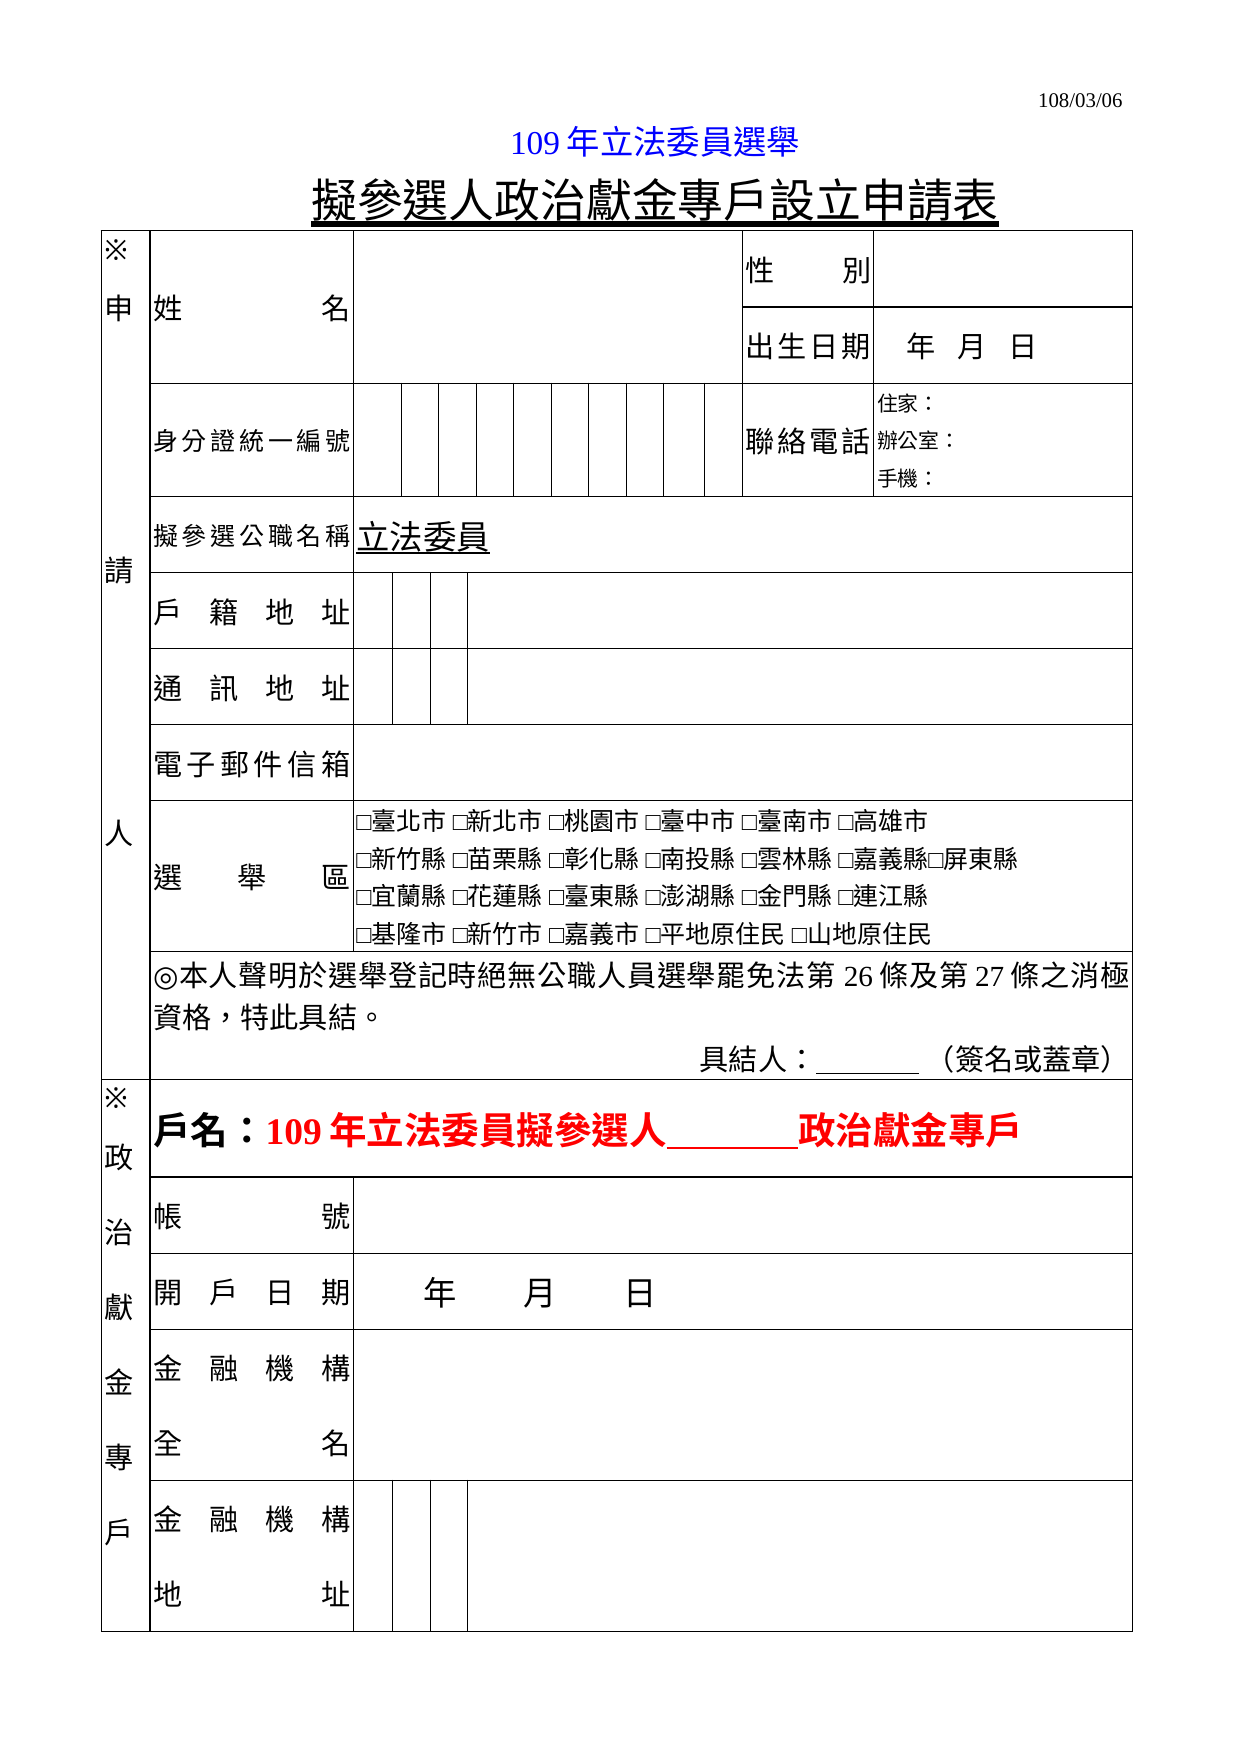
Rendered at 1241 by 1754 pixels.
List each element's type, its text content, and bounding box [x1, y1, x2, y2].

table_cell [354, 649, 392, 724]
table_cell 年 月 日 [874, 308, 1132, 382]
table_cell 選舉區 [151, 801, 353, 951]
table_cell 電子郵件信箱 [151, 725, 353, 800]
table_cell [627, 384, 663, 496]
table_cell [431, 649, 467, 724]
table_cell [468, 649, 1132, 724]
table_cell [468, 1481, 1132, 1631]
table_cell [468, 573, 1132, 648]
table_cell 住家： 辦公室： 手機： [874, 384, 1132, 496]
table_header [874, 231, 1132, 306]
table_cell [393, 573, 430, 648]
table_cell 戶 籍 地 址 [151, 573, 353, 648]
table_cell [431, 573, 467, 648]
table_cell [589, 384, 626, 496]
table_cell [393, 1481, 430, 1631]
table_header [354, 231, 742, 382]
table_cell 金融機構 地 址 [151, 1481, 353, 1631]
table_cell 帳 號 [151, 1178, 353, 1252]
table_cell [354, 1330, 1132, 1479]
table_cell [402, 384, 438, 496]
table_cell [705, 384, 742, 496]
table_cell [477, 384, 513, 496]
table_cell ◎本人聲明於選舉登記時絕無公職人員選舉罷免法第26條及第27條之消極資格，特此具結。 具結人： （簽名或蓋章） [151, 952, 1132, 1079]
table_cell ※ 政治獻金專戶 [102, 1080, 149, 1631]
table_cell □臺北市 □新北市 □桃園市 □臺中市 □臺南市 □高雄市 □新竹縣 □苗栗縣 □彰化縣 □南投縣 □雲林縣 □嘉義縣□屏東縣 □宜蘭縣 □花蓮縣 □臺東縣 □澎湖縣 □金門縣 □連江縣 □基隆市 □新竹市 □嘉義市 □平地原住民 □山地原住民 [354, 801, 1132, 951]
table_cell [354, 384, 401, 496]
table_cell [439, 384, 476, 496]
table_cell [664, 384, 704, 496]
table_cell 身分證統一編號 [151, 384, 353, 496]
table_cell [354, 1481, 392, 1631]
table_cell 戶名：109年立法委員擬參選人 政治獻金專戶 [151, 1080, 1132, 1176]
table_cell [431, 1481, 467, 1631]
table_cell 擬參選公職名稱 [151, 497, 353, 572]
table_cell 立法委員 [354, 497, 1132, 572]
table_cell 通 訊 地 址 [151, 649, 353, 724]
table_cell [552, 384, 588, 496]
table_cell 年 月 日 [354, 1254, 1132, 1328]
table_header 性 別 [743, 231, 873, 306]
table_cell [354, 1178, 1132, 1252]
table_cell 開 戶 日 期 [151, 1254, 353, 1328]
table_cell 出生日期 [743, 308, 873, 382]
table_header 姓 名 [151, 231, 353, 382]
table_cell 聯絡電話 [743, 384, 873, 496]
table_header ※ 申 請 人 [102, 231, 149, 1079]
table_cell [514, 384, 551, 496]
text 擬參選人政治獻金專戶設立申請表 [187, 164, 1122, 230]
table_cell [354, 725, 1132, 800]
text 109年立法委員選舉 [187, 116, 1122, 164]
table_cell [354, 573, 392, 648]
table_cell [393, 649, 430, 724]
table_cell 金融機構 全 名 [151, 1330, 353, 1479]
